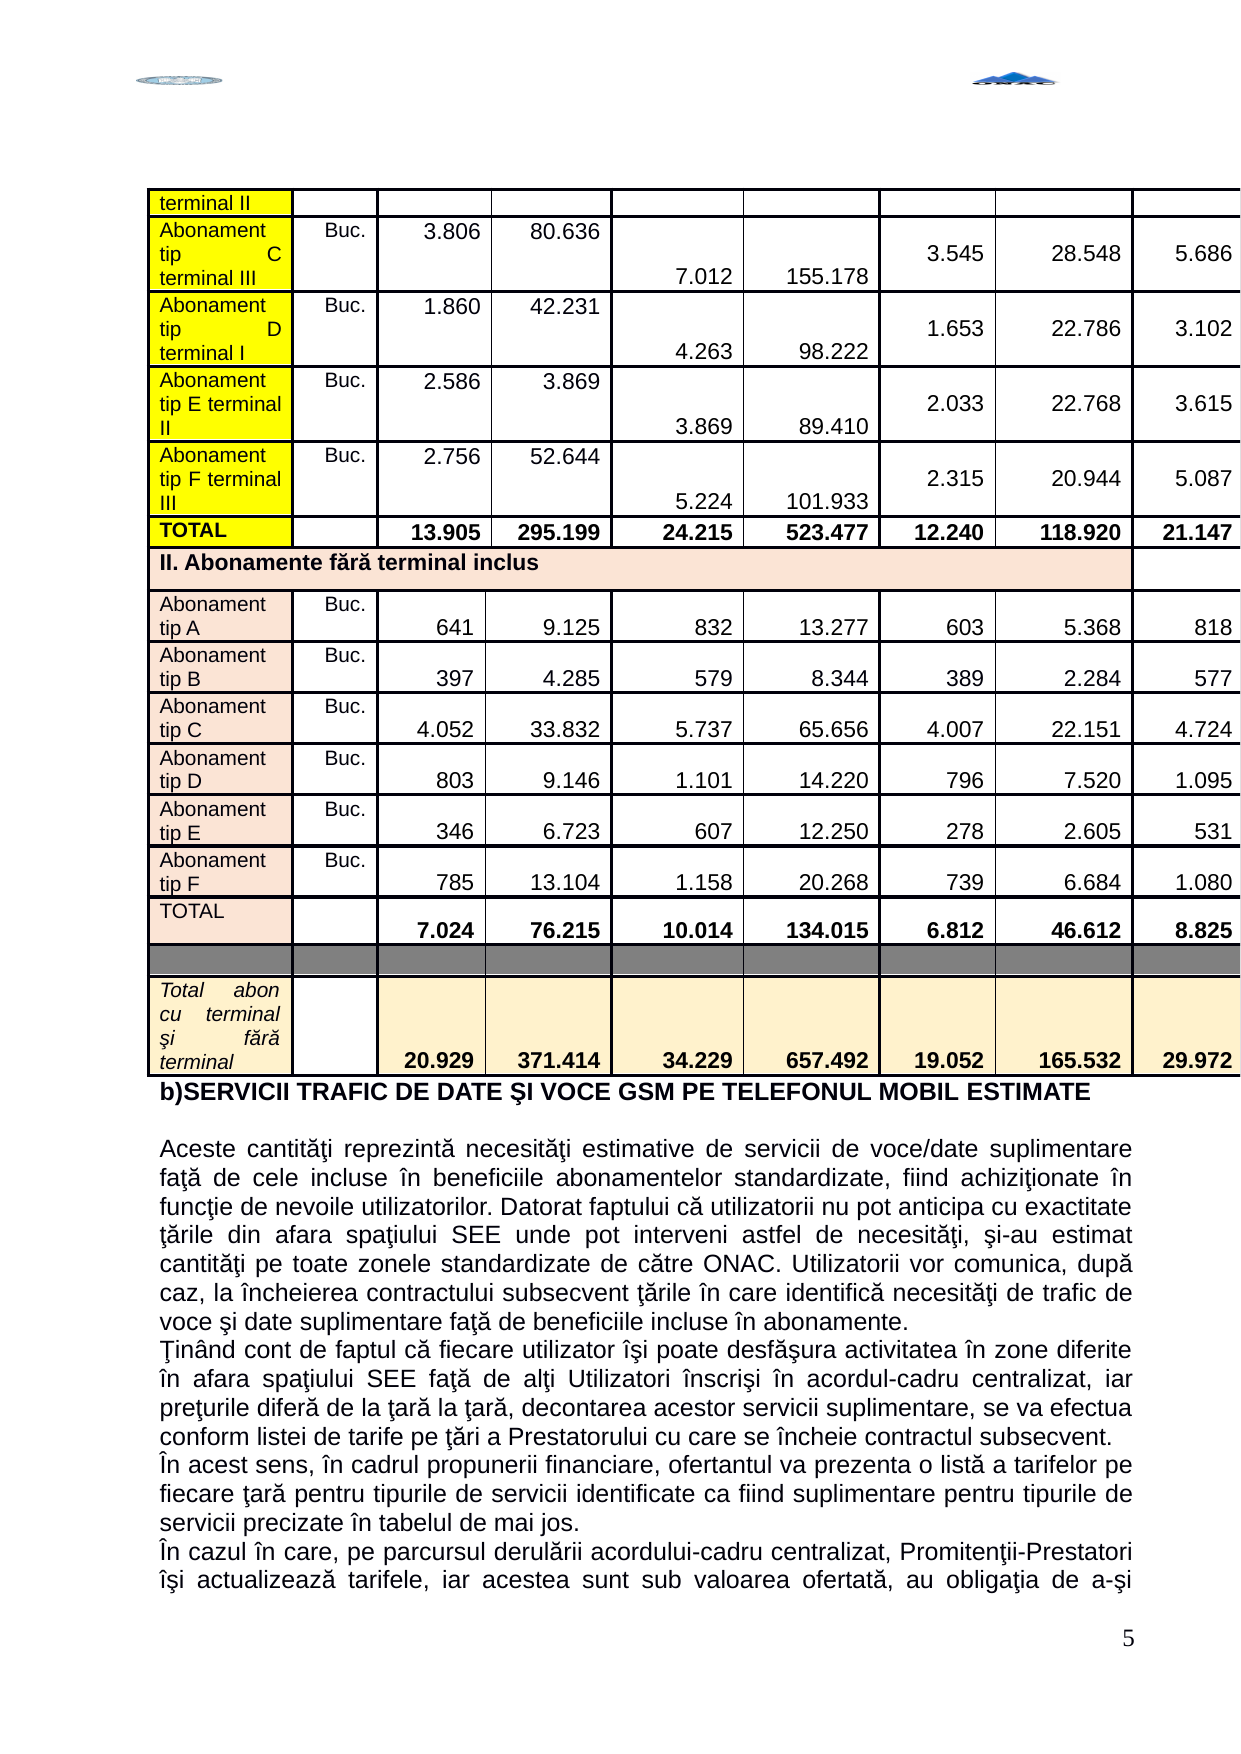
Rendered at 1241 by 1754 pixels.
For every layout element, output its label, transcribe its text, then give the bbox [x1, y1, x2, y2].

table_cell 1.080 [1134, 848, 1240, 895]
table_cell 46.612 [996, 899, 1131, 943]
table_cell 5.368 [996, 592, 1131, 640]
picture [969, 72, 1061, 85]
table_cell 12.240 [881, 518, 995, 546]
table_cell 2.605 [996, 796, 1131, 844]
table_cell 7.024 [379, 899, 485, 943]
table_cell 155.178 [744, 218, 878, 289]
table_cell TOTAL [150, 899, 291, 943]
table_cell 165.532 [996, 978, 1131, 1073]
text Aceste cantităţi reprezintă necesităţi estimative de servicii de voce/date suplimentare faţă de cele incluse în beneficiile abonamentelor standardizate, fiind achiziţionate în funcţie de nevoile utilizatorilor. Datorat faptului că utilizatorii nu pot anticipa cu exactitate ţările din afara spaţiului SEE unde pot interveni astfel de necesităţi, şi-au estimat cantităţi pe toate zonele standardizate de către ONAC. Utilizatorii vor comunica, după caz, la încheierea contractului subsecvent ţările în care identifică necesităţi de trafic de voce şi date suplimentare faţă de beneficiile incluse în abonamente. [159, 1134, 1134, 1335]
table_cell 523.477 [744, 518, 878, 546]
table_cell Buc. [294, 592, 376, 640]
table_cell [150, 946, 291, 974]
table_cell 641 [379, 592, 485, 640]
table_cell 818 [1134, 592, 1240, 640]
table_cell 65.656 [744, 694, 878, 742]
text În acest sens, în cadrul propunerii financiare, ofertantul va prezenta o listă a tarifelor pe fiecare ţară pentru tipurile de servicii identificate ca fiind suplimentare pentru tipurile de servicii precizate în tabelul de mai jos. [159, 1450, 1134, 1537]
table_cell 371.414 [486, 978, 610, 1073]
table_cell [294, 946, 376, 974]
table_cell Buc. [294, 694, 376, 742]
table_cell [294, 518, 376, 546]
table_cell Buc. [294, 218, 376, 289]
table_cell [379, 191, 491, 214]
table_cell [294, 191, 376, 214]
table_cell 4.724 [1134, 694, 1240, 742]
table_cell 80.636 [492, 218, 610, 289]
table_cell 803 [379, 745, 485, 793]
table_cell 1.158 [613, 848, 743, 895]
table_cell 14.220 [744, 745, 878, 793]
table_cell Buc. [294, 443, 376, 514]
table_cell Abonament tip F terminal III [150, 443, 291, 514]
table_cell 7.520 [996, 745, 1131, 793]
table_cell Abonament tip E [150, 796, 291, 844]
table_cell [486, 946, 610, 974]
table_cell [1134, 191, 1240, 214]
table_cell [881, 946, 995, 974]
table_cell [379, 946, 485, 974]
table_cell 3.869 [492, 368, 610, 439]
table_cell 28.548 [996, 218, 1131, 289]
picture [136, 76, 223, 85]
table_cell [294, 978, 376, 1073]
table_cell Abonament tip F [150, 848, 291, 895]
table_cell 29.972 [1134, 978, 1240, 1073]
table_cell 579 [613, 643, 743, 691]
table_cell [294, 899, 376, 943]
table_cell 278 [881, 796, 995, 844]
table_cell 3.545 [881, 218, 995, 289]
table_cell Buc. [294, 643, 376, 691]
table_cell 21.147 [1134, 518, 1240, 546]
table_cell Abonament tip D terminal I [150, 293, 291, 364]
table_cell 4.263 [613, 293, 743, 364]
table_cell 134.015 [744, 899, 878, 943]
table_cell [744, 191, 878, 214]
table_cell 101.933 [744, 443, 878, 514]
table_cell 5.686 [1134, 218, 1240, 289]
table_cell 1.653 [881, 293, 995, 364]
table_cell 20.268 [744, 848, 878, 895]
table_cell [613, 946, 743, 974]
table_cell 607 [613, 796, 743, 844]
table_cell [613, 191, 743, 214]
table_cell Abonament tip C terminal III [150, 218, 291, 289]
table_cell Buc. [294, 368, 376, 439]
table_cell Buc. [294, 848, 376, 895]
table_cell [996, 946, 1131, 974]
table_cell 346 [379, 796, 485, 844]
table_cell Buc. [294, 796, 376, 844]
table_cell 531 [1134, 796, 1240, 844]
table_cell 13.277 [744, 592, 878, 640]
table_cell 832 [613, 592, 743, 640]
table_cell 98.222 [744, 293, 878, 364]
table_cell 2.033 [881, 368, 995, 439]
table_cell 5.087 [1134, 443, 1240, 514]
text În cazul în care, pe parcursul derulării acordului-cadru centralizat, Promitenţii-Prestatori îşi actualizează tarifele, iar acestea sunt sub valoarea ofertată, au obligaţia de a-şi [159, 1537, 1134, 1594]
table_cell 2.756 [379, 443, 491, 514]
table_cell 577 [1134, 643, 1240, 691]
table_cell [996, 191, 1131, 214]
table_cell 796 [881, 745, 995, 793]
table_cell 24.215 [613, 518, 743, 546]
table_cell 22.768 [996, 368, 1131, 439]
table_cell 5.224 [613, 443, 743, 514]
table_cell 4.285 [486, 643, 610, 691]
table_cell TOTAL [150, 518, 291, 546]
table_cell 2.284 [996, 643, 1131, 691]
table_cell Abonament tip E terminal II [150, 368, 291, 439]
table_cell 19.052 [881, 978, 995, 1073]
table_cell Buc. [294, 293, 376, 364]
table_cell 6.812 [881, 899, 995, 943]
table_cell 295.199 [492, 518, 610, 546]
table_cell 12.250 [744, 796, 878, 844]
text b)SERVICII TRAFIC DE DATE ŞI VOCE GSM PE TELEFONUL MOBIL ESTIMATE [159, 1077, 1134, 1105]
table_cell 389 [881, 643, 995, 691]
table_cell Abonament tip A [150, 592, 291, 640]
table_cell 8.825 [1134, 899, 1240, 943]
table_cell Total abon cu terminal şi fără terminal [150, 978, 291, 1073]
table_cell 20.929 [379, 978, 485, 1073]
table_cell 3.869 [613, 368, 743, 439]
table_cell terminal II [150, 191, 291, 214]
table_cell 13.104 [486, 848, 610, 895]
table_cell 89.410 [744, 368, 878, 439]
table_cell 33.832 [486, 694, 610, 742]
table_cell Abonament tip C [150, 694, 291, 742]
table_cell [492, 191, 610, 214]
table_cell 1.095 [1134, 745, 1240, 793]
table_cell 397 [379, 643, 485, 691]
table_cell 6.723 [486, 796, 610, 844]
table_cell 4.007 [881, 694, 995, 742]
table_cell [1134, 946, 1240, 974]
table_cell 657.492 [744, 978, 878, 1073]
table_cell II. Abonamente fără terminal inclus [150, 549, 1131, 589]
table_cell 22.151 [996, 694, 1131, 742]
table_cell 9.125 [486, 592, 610, 640]
table_cell Abonament tip D [150, 745, 291, 793]
table_cell 22.786 [996, 293, 1131, 364]
table_cell Buc. [294, 745, 376, 793]
table_cell 739 [881, 848, 995, 895]
table_cell 9.146 [486, 745, 610, 793]
text Ţinând cont de faptul că fiecare utilizator îşi poate desfăşura activitatea în zone diferite în afara spaţiului SEE faţă de alţi Utilizatori înscrişi în acordul-cadru centralizat, iar preţurile diferă de la ţară la ţară, decontarea acestor servicii suplimentare, se va efectua conform listei de tarife pe ţări a Prestatorului cu care se încheie contractul subsecvent. [159, 1335, 1134, 1450]
table_cell 3.102 [1134, 293, 1240, 364]
table_cell 7.012 [613, 218, 743, 289]
table_cell 4.052 [379, 694, 485, 742]
table_cell 10.014 [613, 899, 743, 943]
table_cell 52.644 [492, 443, 610, 514]
table_cell 603 [881, 592, 995, 640]
table_cell 5.737 [613, 694, 743, 742]
table_cell 3.806 [379, 218, 491, 289]
table_cell Abonament tip B [150, 643, 291, 691]
table_cell 785 [379, 848, 485, 895]
table_cell [744, 946, 878, 974]
table_cell 20.944 [996, 443, 1131, 514]
table_cell [881, 191, 995, 214]
table_cell 2.315 [881, 443, 995, 514]
table_cell 34.229 [613, 978, 743, 1073]
table_cell 3.615 [1134, 368, 1240, 439]
table_cell 76.215 [486, 899, 610, 943]
table_cell 1.860 [379, 293, 491, 364]
table_cell 13.905 [379, 518, 491, 546]
table_cell 6.684 [996, 848, 1131, 895]
table_cell 1.101 [613, 745, 743, 793]
table_cell 2.586 [379, 368, 491, 439]
table_cell 8.344 [744, 643, 878, 691]
table_cell 118.920 [996, 518, 1131, 546]
table_cell 42.231 [492, 293, 610, 364]
